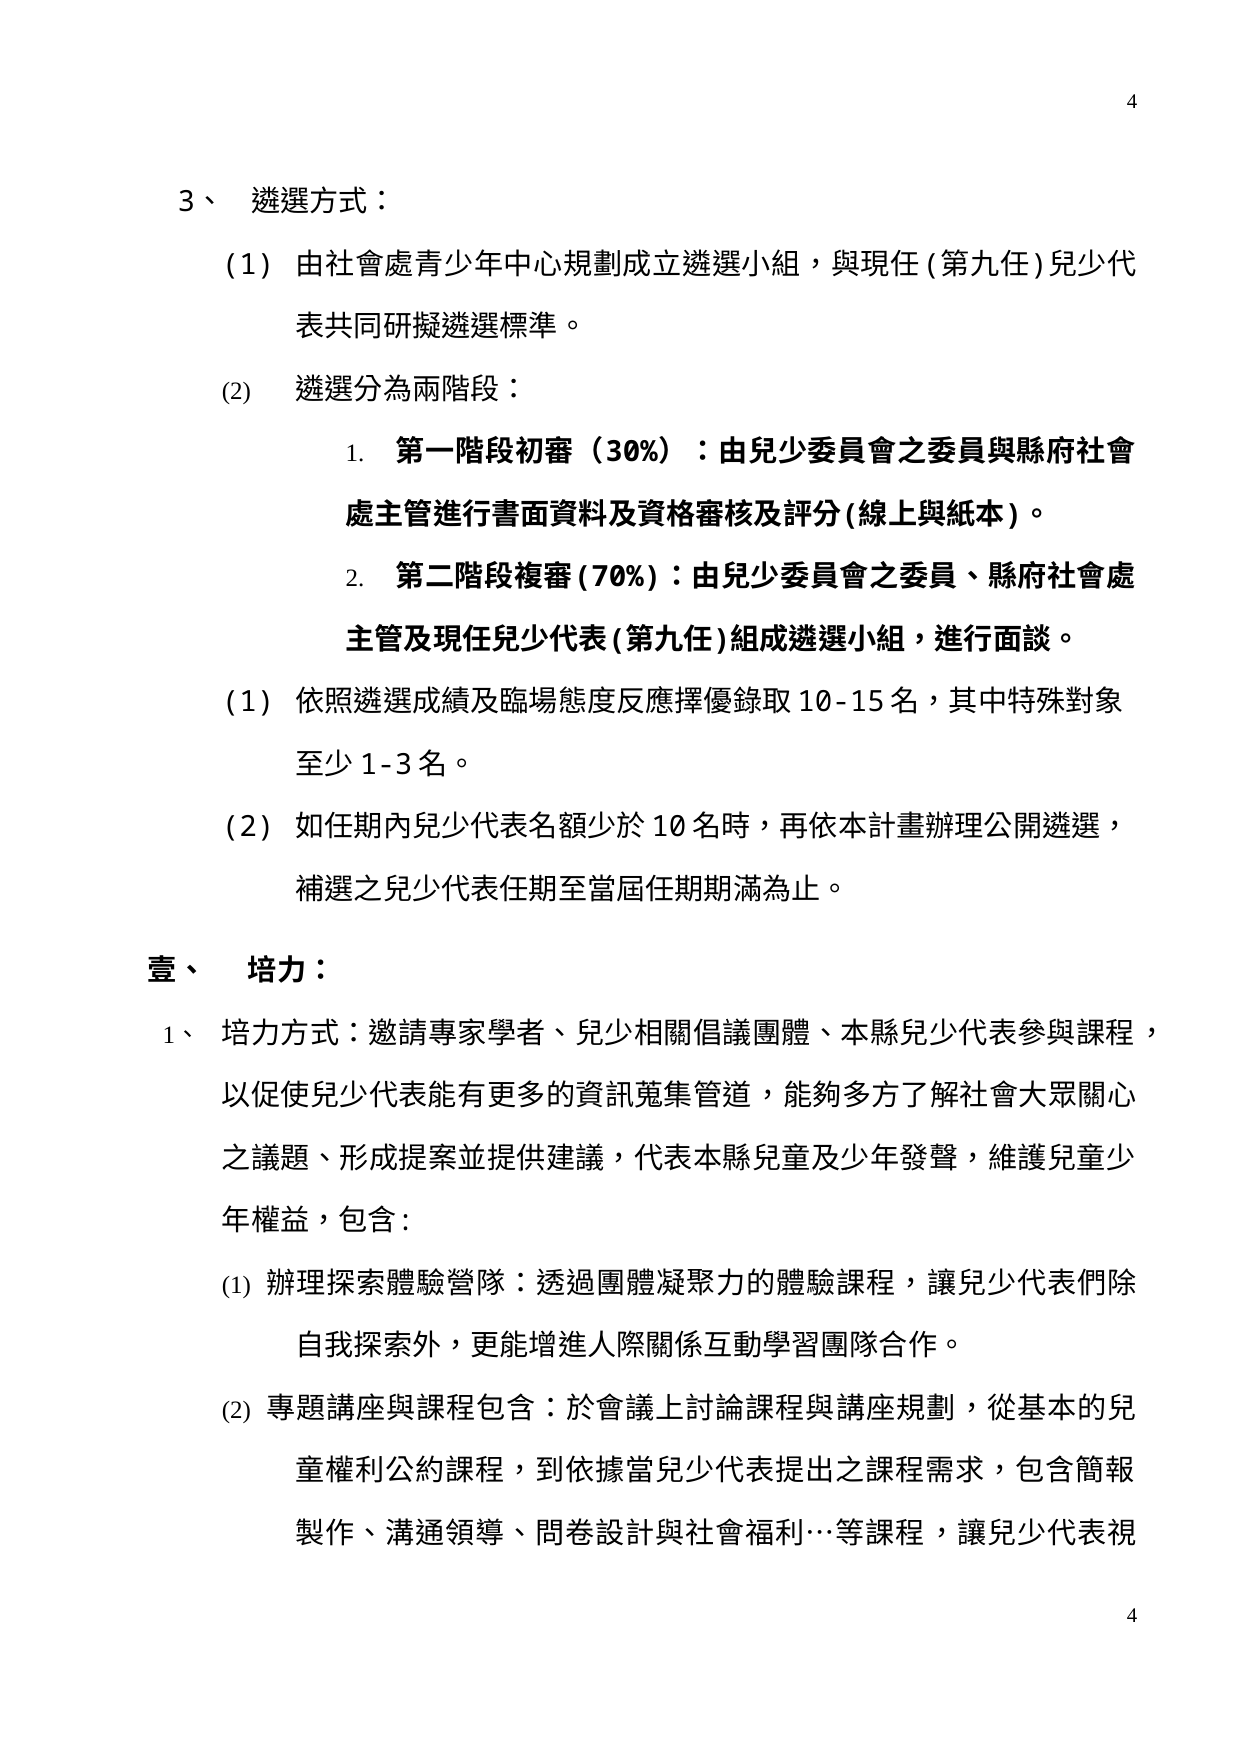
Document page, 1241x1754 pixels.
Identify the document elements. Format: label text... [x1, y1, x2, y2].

list 由社會處青少年中心規劃成立遴選小組，與現任(第九任)兒少代表共同研擬遴選標準。 [222, 220, 1137, 345]
list 培力方式：邀請專家學者、兒少相關倡議團體、本縣兒少代表參與課程，以促使兒少代表能有更多的資訊蒐集管道，能夠多方了解社會大眾關心之議題、形成提案並提供建議，代表本縣兒童及少年發聲，維護兒童少年權益，包含: [162, 989, 1137, 1239]
list 遴選分為兩階段： [222, 345, 1137, 407]
list 依照遴選成績及臨場態度反應擇優錄取10-15名，其中特殊對象至少1-3名。 [222, 657, 1137, 782]
list 培力： [148, 926, 1137, 989]
list 第一階段初審（30%）：由兒少委員會之委員與縣府社會處主管進行書面資料及資格審核及評分(線上與紙本)。 [345, 407, 1137, 532]
list 專題講座與課程包含：於會議上討論課程與講座規劃，從基本的兒童權利公約課程，到依據當兒少代表提出之課程需求，包含簡報製作、溝通領導、問卷設計與社會福利…等課程，讓兒少代表視 [222, 1364, 1137, 1551]
list 辦理探索體驗營隊：透過團體凝聚力的體驗課程，讓兒少代表們除自我探索外，更能增進人際關係互動學習團隊合作。 [222, 1239, 1137, 1364]
list 第二階段複審(70%)：由兒少委員會之委員、縣府社會處主管及現任兒少代表(第九任)組成遴選小組，進行面談。 [345, 532, 1137, 657]
list 遴選方式： [177, 157, 1137, 220]
list 如任期內兒少代表名額少於10名時，再依本計畫辦理公開遴選，補選之兒少代表任期至當屆任期期滿為止。 [222, 782, 1137, 907]
